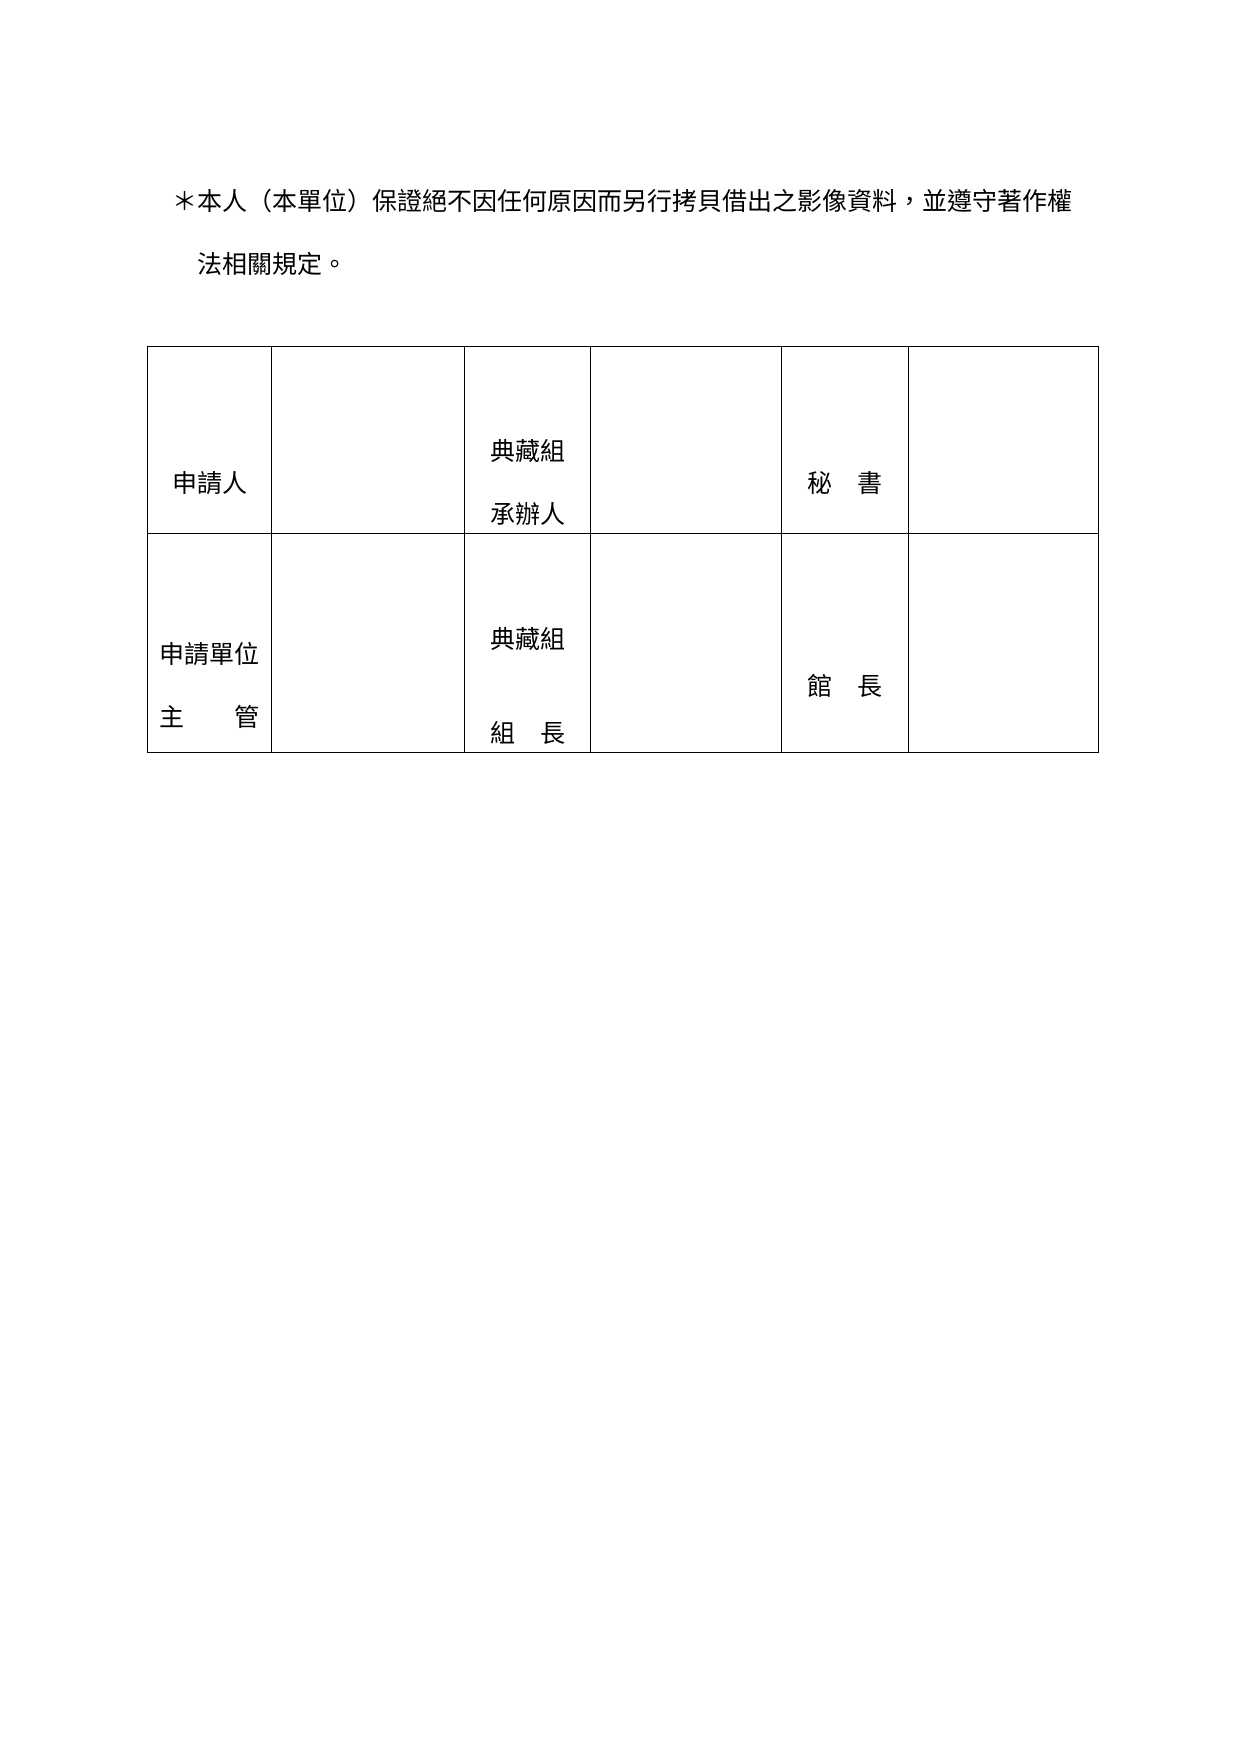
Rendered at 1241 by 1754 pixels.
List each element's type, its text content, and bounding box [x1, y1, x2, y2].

table_cell 典藏組 組 長 [465, 534, 590, 752]
table_cell 申請單位主 管 [148, 534, 271, 752]
table_header 典藏組 承辦人 [465, 347, 590, 533]
table_cell 館 長 [782, 534, 908, 752]
table_cell [591, 534, 781, 752]
table_cell [272, 534, 464, 752]
table_header [909, 347, 1098, 533]
table_header 申請人 [148, 347, 271, 533]
table_header [272, 347, 464, 533]
list 本人（本單位）保證絕不因任何原因而另行拷貝借出之影像資料，並遵守著作權法相關規定。 [173, 158, 1092, 283]
table_header [591, 347, 781, 533]
table_cell [909, 534, 1098, 752]
table_header 秘 書 [782, 347, 908, 533]
